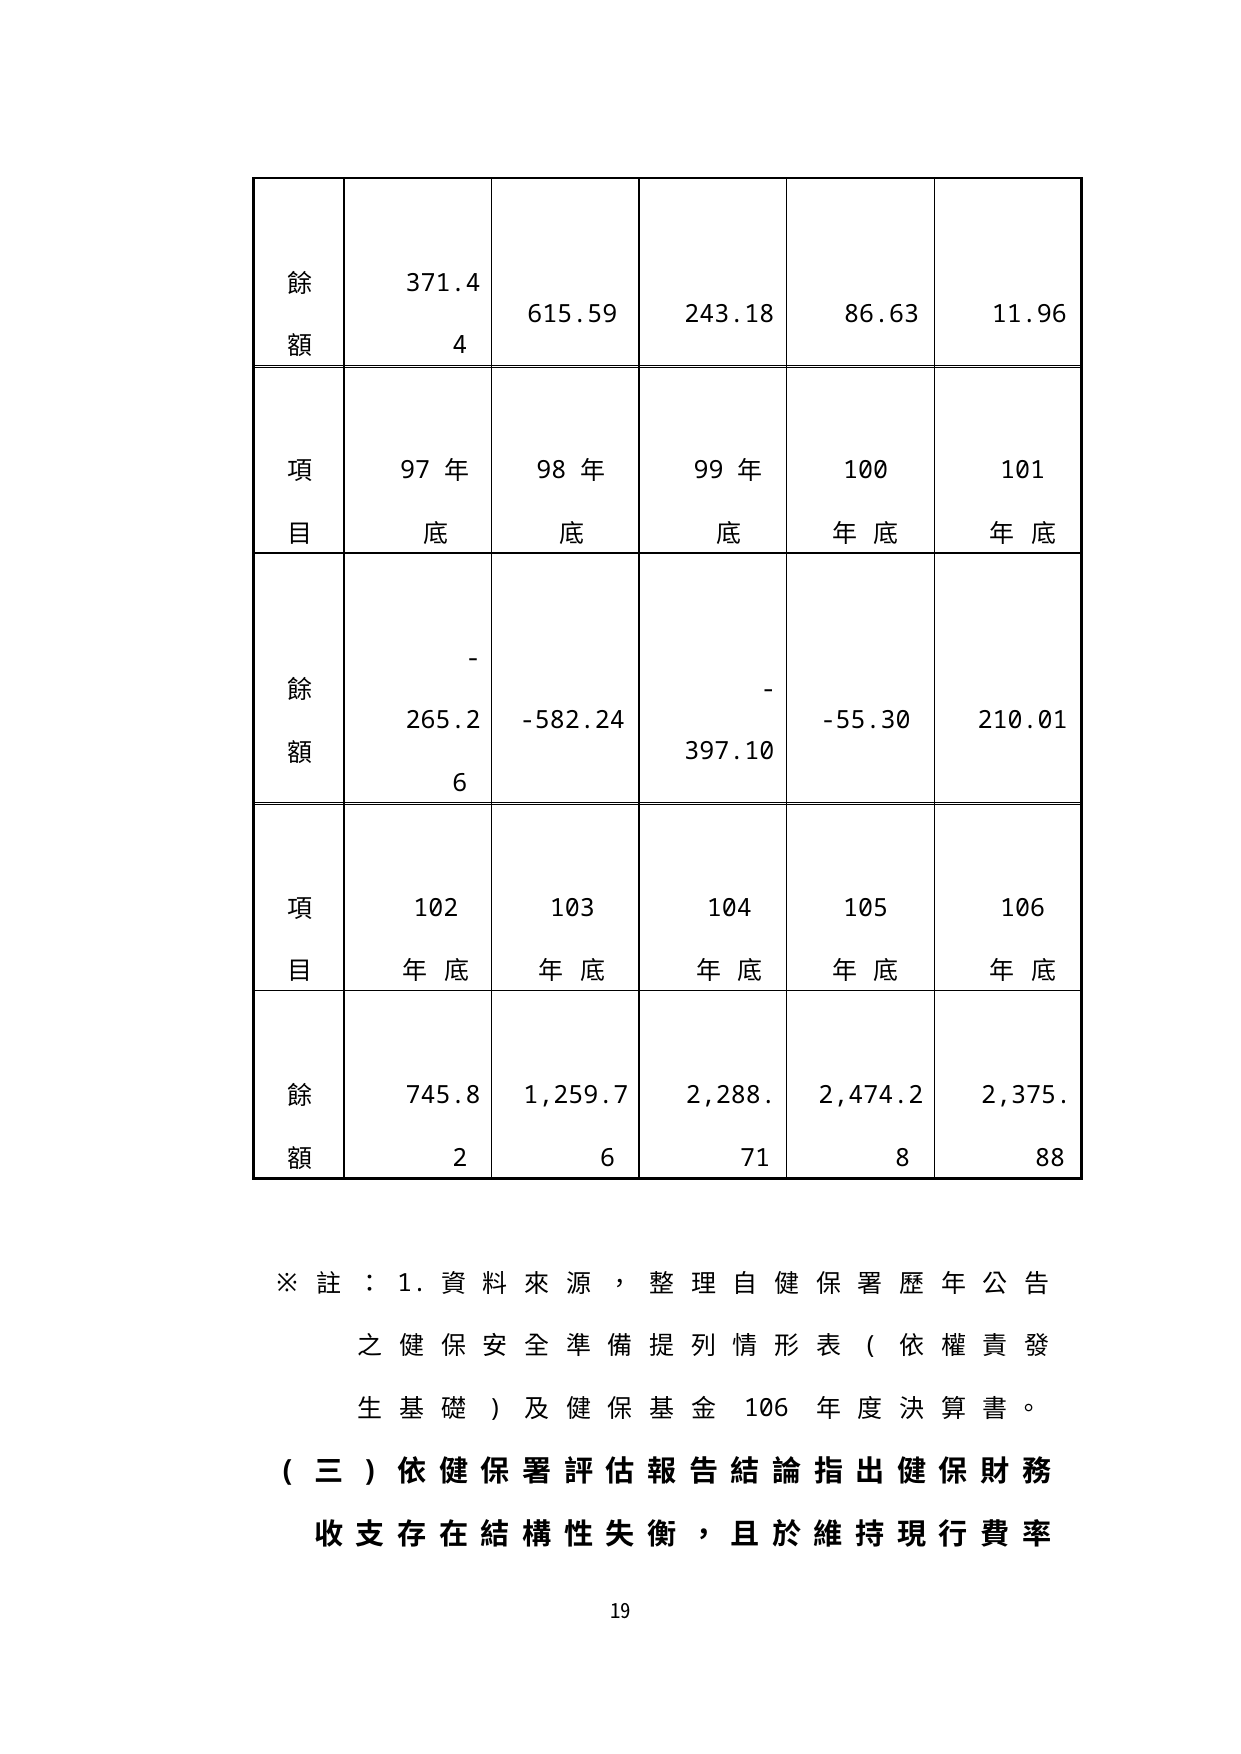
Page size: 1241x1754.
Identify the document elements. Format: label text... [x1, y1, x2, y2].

table_cell 97年底 [345, 368, 491, 552]
table_cell -582.24 [492, 554, 638, 802]
table_cell 104年底 [640, 805, 786, 990]
text ※註：1.資料來源，整理自健保署歷年公告之健保安全準備提列情形表(依權責發生基礎)及健保基金106年度決算書。 [243, 1240, 1060, 1427]
table_cell 2,288.71 [640, 991, 786, 1177]
table_cell 745.82 [345, 991, 491, 1177]
table_cell -55.30 [787, 554, 934, 802]
table_cell 1,259.76 [492, 991, 638, 1177]
table_cell 餘額 [255, 991, 343, 1177]
table_cell 2,474.28 [787, 991, 934, 1177]
table_cell 103年底 [492, 805, 638, 990]
table_cell 615.59 [492, 179, 638, 365]
table_cell 105年底 [787, 805, 934, 990]
table_cell 11.96 [935, 179, 1080, 365]
text (三)依健保署評估報告結論指出健保財務收支存在結構性失衡，且於維持現行費率 [242, 1427, 1058, 1552]
table_cell 項目 [255, 805, 343, 990]
table_cell 99年底 [640, 368, 786, 552]
table_cell 86.63 [787, 179, 934, 365]
table_cell 243.18 [640, 179, 786, 365]
table_cell -265.26 [345, 554, 491, 802]
table_cell 餘額 [255, 179, 343, 365]
table_cell 100年底 [787, 368, 934, 552]
table_cell 106年底 [935, 805, 1080, 990]
table_cell 102年底 [345, 805, 491, 990]
table_cell 98年底 [492, 368, 638, 552]
table_cell 2,375.88 [935, 991, 1080, 1177]
table_cell 371.44 [345, 179, 491, 365]
table_cell 餘額 [255, 554, 343, 802]
table_cell 101年底 [935, 368, 1080, 552]
table_cell -397.10 [640, 554, 786, 802]
table_cell 210.01 [935, 554, 1080, 802]
table_cell 項目 [255, 368, 343, 552]
